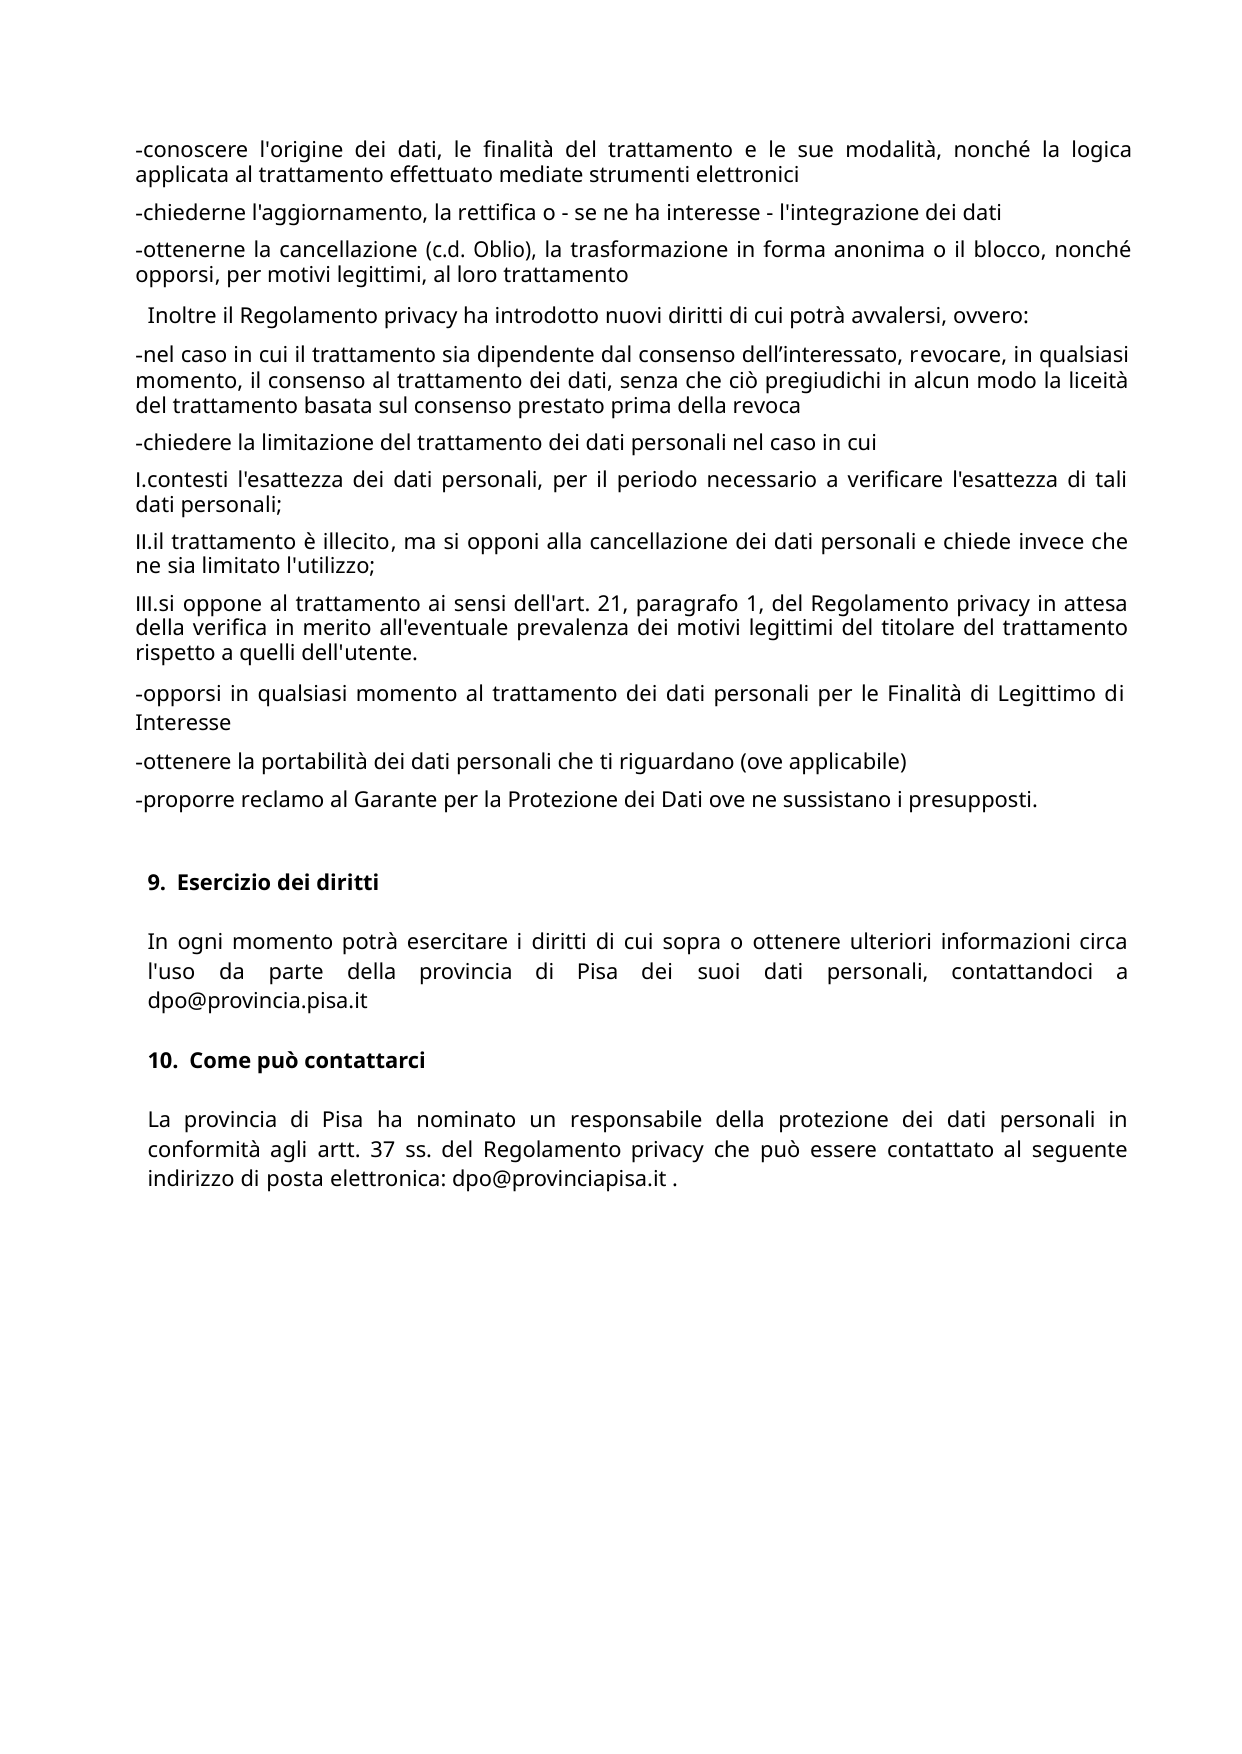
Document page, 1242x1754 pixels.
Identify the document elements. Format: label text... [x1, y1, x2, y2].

list contesti l'esattezza dei dati personali, per il periodo necessario a verificare l'esattezza di tali dati personali; [135, 468, 1128, 517]
list proporre reclamo al Garante per la Protezione dei Dati ove ne sussistano i presupposti. [135, 787, 1132, 813]
list si oppone al trattamento ai sensi dell'art. 21, paragrafo 1, del Regolamento privacy in attesa della verifica in merito all'eventuale prevalenza dei motivi legittimi del titolare del trattamento rispetto a quelli dell'utente. [135, 591, 1128, 665]
list nel caso in cui il trattamento sia dipendente dal consenso dell’interessato, revocare, in qualsiasi momento, il consenso al trattamento dei dati, senza che ciò pregiudichi in alcun modo la liceità del trattamento basata sul consenso prestato prima della revoca [135, 343, 1129, 418]
text Inoltre il Regolamento privacy ha introdotto nuovi diritti di cui potrà avvalersi, ovvero: [147, 301, 1132, 330]
text In ogni momento potrà esercitare i diritti di cui sopra o ottenere ulteriori informazioni circa l'uso da parte della provincia di Pisa dei suoi dati personali, contattandoci a dpo@provincia.pisa.it [147, 926, 1128, 1015]
list ottenerne la cancellazione (c.d. Oblio), la trasformazione in forma anonima o il blocco, nonché opporsi, per motivi legittimi, al loro trattamento [135, 238, 1132, 288]
text 10. Come può contattarci [147, 1045, 510, 1075]
list il trattamento è illecito, ma si opponi alla cancellazione dei dati personali e chiede invece che ne sia limitato l'utilizzo; [135, 530, 1128, 579]
list opporsi in qualsiasi momento al trattamento dei dati personali per le Finalità di Legittimo di Interesse [135, 678, 1125, 737]
text 9. Esercizio dei diritti [147, 867, 393, 897]
list chiederne l'aggiornamento, la rettifica o - se ne ha interesse - l'integrazione dei dati [135, 200, 1132, 225]
list conoscere l'origine dei dati, le finalità del trattamento e le sue modalità, nonché la logica applicata al trattamento effettuato mediate strumenti elettronici [135, 137, 1132, 188]
list chiedere la limitazione del trattamento dei dati personali nel caso in cui [135, 431, 1128, 456]
text La provincia di Pisa ha nominato un responsabile della protezione dei dati personali in conformità agli artt. 37 ss. del Regolamento privacy che può essere contattato al seguente indirizzo di posta elettronica: dpo@provinciapisa.it . [147, 1104, 1128, 1193]
list ottenere la portabilità dei dati personali che ti riguardano (ove applicabile) [135, 750, 1132, 775]
